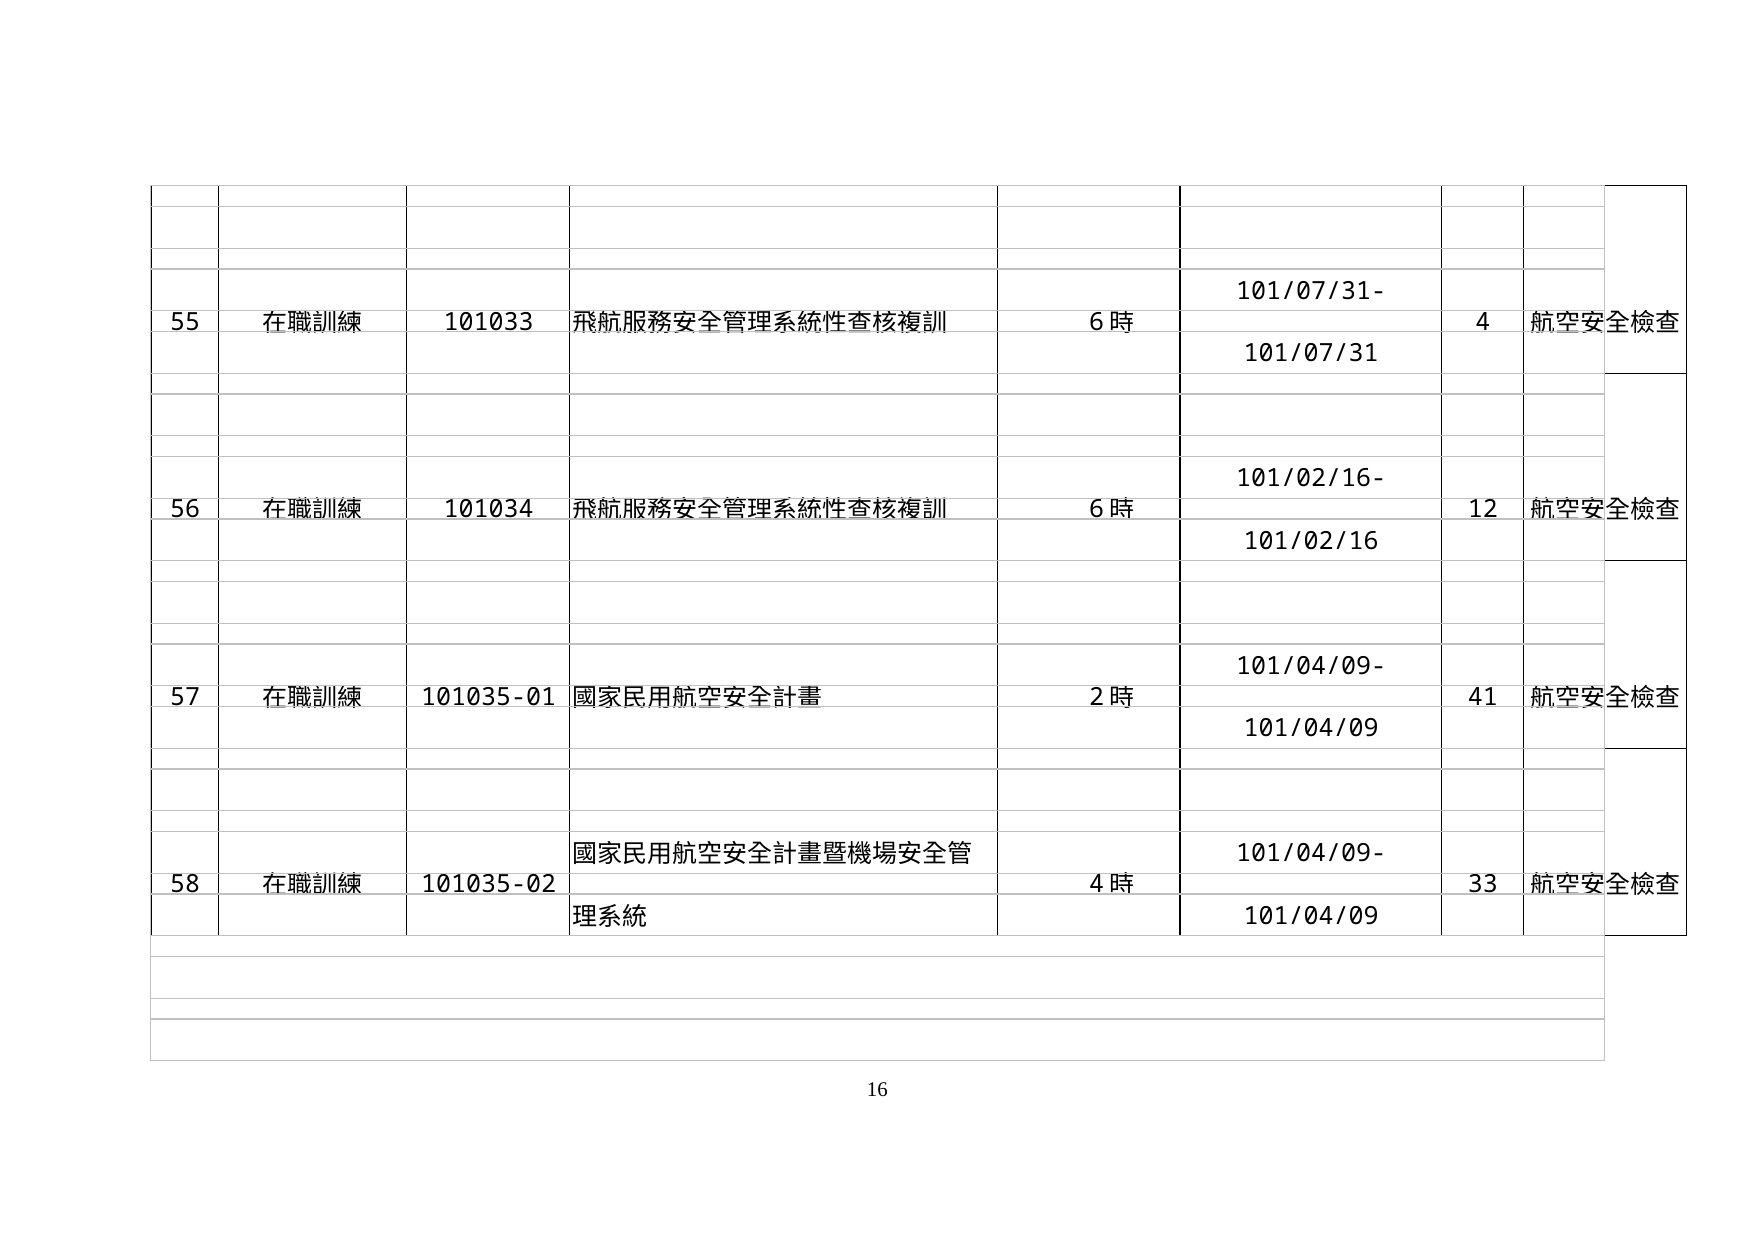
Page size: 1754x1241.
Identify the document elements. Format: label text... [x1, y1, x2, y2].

table_cell [1181, 207, 1441, 248]
table_cell 在職訓練 [306, 499, 324, 518]
table_cell 飛航服務安全管理系統性查核複訓 [909, 311, 934, 331]
table_cell 在職訓練 [269, 499, 293, 518]
table_cell [570, 874, 997, 893]
table_cell [570, 770, 997, 810]
table_cell 航空安全檢查 [1524, 582, 1604, 623]
table_cell 在職訓練 [219, 749, 406, 768]
table_cell 在職訓練 [219, 832, 406, 873]
table_cell 航空安全檢查 [1605, 749, 1686, 935]
table_cell [152, 707, 218, 748]
table_cell 在職訓練 [219, 374, 406, 393]
table_cell 101/04/09- [1181, 645, 1441, 685]
table_cell 航空安全檢查 [1524, 374, 1604, 393]
table_cell 在職訓練 [324, 311, 333, 331]
table_cell [407, 520, 569, 560]
table_cell 飛航服務安全管理系統性查核複訓 [570, 457, 997, 498]
table_cell [152, 561, 218, 581]
table_cell 56 [152, 499, 218, 518]
table_cell 在職訓練 [219, 770, 406, 810]
table_cell 航空安全檢查 [1524, 520, 1604, 560]
table_cell 101/02/16- [1181, 457, 1441, 498]
table_cell [407, 895, 569, 935]
table_cell [407, 582, 569, 623]
table_cell [1181, 499, 1441, 518]
table_cell [1442, 207, 1523, 248]
table_cell 6時 [998, 499, 1128, 518]
table_cell 在職訓練 [219, 707, 406, 748]
table_cell [1181, 436, 1441, 456]
table_cell 飛航服務安全管理系統性查核複訓 [879, 499, 904, 518]
table_cell [407, 811, 569, 831]
table_cell 國家民用航空安全計畫 [679, 686, 758, 706]
table_cell [407, 249, 569, 268]
table_cell [407, 561, 569, 581]
table_cell 航空安全檢查 [1524, 270, 1604, 310]
table_cell 航空安全檢查 [1524, 499, 1535, 518]
table_cell 101/07/31 [1181, 332, 1441, 373]
table_cell 航空安全檢查 [1537, 499, 1604, 518]
table_cell 在職訓練 [219, 499, 271, 518]
table_cell 6時 [1127, 311, 1179, 331]
table_cell 飛航服務安全管理系統性查核複訓 [782, 311, 813, 331]
table_cell 航空安全檢查 [1524, 895, 1604, 935]
table_cell 4時 [998, 895, 1179, 935]
table_cell [152, 332, 218, 373]
table_cell [1442, 270, 1523, 310]
table_cell 航空安全檢查 [1524, 186, 1604, 206]
table_cell 國家民用航空安全計畫 [595, 686, 625, 706]
table_cell 6時 [998, 332, 1179, 373]
table_cell 飛航服務安全管理系統性查核複訓 [570, 249, 997, 268]
table_cell 在職訓練 [306, 874, 324, 893]
table_cell 在職訓練 [219, 520, 406, 560]
table_cell 航空安全檢查 [1537, 311, 1604, 331]
table_cell 57 [152, 686, 218, 706]
table_cell 6時 [998, 457, 1179, 498]
table_cell 在職訓練 [219, 645, 406, 685]
table_cell 6時 [998, 270, 1179, 310]
table_cell 在職訓練 [335, 874, 353, 893]
table_cell [1181, 249, 1441, 268]
table_cell [1442, 895, 1523, 935]
table_cell [1442, 395, 1523, 435]
table_cell 航空安全檢查 [1605, 374, 1686, 560]
table_cell 航空安全檢查 [1524, 457, 1604, 498]
table_cell [1442, 457, 1523, 498]
table_cell [152, 645, 218, 685]
table_cell 航空安全檢查 [1524, 311, 1535, 331]
table_cell 飛航服務安全管理系統性查核複訓 [654, 499, 708, 518]
table_cell 101035-02 [407, 874, 569, 893]
table_cell 在職訓練 [335, 499, 353, 518]
table_cell 在職訓練 [219, 582, 406, 623]
table_cell 6時 [1093, 507, 1100, 515]
table_cell [152, 582, 218, 623]
table_cell 2時 [998, 707, 1179, 748]
table_cell 在職訓練 [219, 811, 406, 831]
table_cell 101/02/16 [1181, 520, 1441, 560]
table_cell 2時 [998, 624, 1179, 643]
table_cell [407, 832, 569, 873]
table_cell 在職訓練 [219, 249, 406, 268]
table_cell 在職訓練 [219, 895, 406, 935]
table_cell 6時 [998, 520, 1179, 560]
table_cell [407, 270, 569, 310]
table_cell 航空安全檢查 [1524, 749, 1604, 768]
table_cell 2時 [998, 582, 1179, 623]
table_cell [152, 811, 218, 831]
table_cell 6時 [998, 249, 1179, 268]
table_cell 國家民用航空安全計畫 [576, 688, 593, 705]
table_cell [1181, 770, 1441, 810]
table_cell 航空安全檢查 [1537, 874, 1604, 893]
table_cell 在職訓練 [219, 207, 406, 248]
table_cell 在職訓練 [306, 686, 324, 706]
table_cell 4時 [998, 832, 1179, 873]
table_cell [152, 832, 218, 873]
table_cell 飛航服務安全管理系統性查核複訓 [945, 311, 997, 331]
table_cell 國家民用航空安全計畫 [791, 686, 997, 706]
table_cell [1442, 645, 1523, 685]
table_cell 飛航服務安全管理系統性查核複訓 [879, 311, 904, 331]
table_cell 飛航服務安全管理系統性查核複訓 [570, 520, 997, 560]
table_cell [407, 624, 569, 643]
table_cell 航空安全檢查 [1524, 624, 1604, 643]
table_cell 飛航服務安全管理系統性查核複訓 [782, 499, 812, 518]
table_cell 國家民用航空安全計畫暨機場安全管 [570, 832, 997, 873]
table_cell 在職訓練 [219, 311, 271, 331]
table_cell 航空安全檢查 [1524, 707, 1604, 748]
table_cell 101/07/31- [1181, 270, 1441, 310]
table_cell 飛航服務安全管理系統性查核複訓 [570, 374, 997, 393]
table_cell 飛航服務安全管理系統性查核複訓 [570, 207, 997, 248]
table_cell 在職訓練 [269, 874, 293, 893]
table_cell [1442, 520, 1523, 560]
table_cell 飛航服務安全管理系統性查核複訓 [765, 499, 784, 518]
table_cell 在職訓練 [355, 499, 406, 518]
table_cell 飛航服務安全管理系統性查核複訓 [636, 311, 655, 331]
table_cell [407, 707, 569, 748]
table_cell [1442, 561, 1523, 581]
table_cell [1442, 249, 1523, 268]
table_cell 飛航服務安全管理系統性查核複訓 [570, 332, 997, 373]
table_cell 飛航服務安全管理系統性查核複訓 [570, 436, 997, 456]
table_cell 55 [152, 311, 218, 331]
table_cell [152, 749, 218, 768]
table_cell 在職訓練 [219, 186, 406, 206]
table_cell 飛航服務安全管理系統性查核複訓 [604, 311, 625, 331]
table_cell 飛航服務安全管理系統性查核複訓 [654, 311, 708, 331]
table_cell [1181, 311, 1441, 331]
table_cell 在職訓練 [219, 624, 406, 643]
table_cell 6時 [998, 207, 1179, 248]
table_cell 飛航服務安全管理系統性查核複訓 [839, 311, 877, 331]
table_cell 在職訓練 [219, 561, 406, 581]
table_cell 飛航服務安全管理系統性查核複訓 [810, 499, 826, 518]
table_cell 6時 [1127, 499, 1179, 518]
table_cell [1442, 374, 1523, 393]
table_cell [1442, 186, 1523, 206]
table_cell 國家民用航空安全計畫 [570, 645, 997, 685]
table_cell [407, 186, 569, 206]
table_cell 在職訓練 [219, 457, 406, 498]
table_cell [152, 520, 218, 560]
table_cell [1442, 707, 1523, 748]
table_cell 4時 [998, 811, 1179, 831]
table_cell 航空安全檢查 [1524, 686, 1535, 706]
table_cell 航空安全檢查 [1537, 686, 1604, 706]
table_cell 6時 [998, 374, 1179, 393]
table_cell 航空安全檢查 [1524, 832, 1604, 873]
table_cell 4時 [998, 770, 1179, 810]
table_cell 101035-01 [407, 686, 569, 706]
table_cell [1181, 624, 1441, 643]
table_cell 在職訓練 [324, 499, 333, 518]
table_cell 航空安全檢查 [1524, 874, 1535, 893]
table_cell 飛航服務安全管理系統性查核複訓 [810, 311, 826, 331]
table_cell 航空安全檢查 [1524, 395, 1604, 435]
table_cell [407, 770, 569, 810]
table_cell 4時 [998, 874, 1128, 893]
table_cell [1181, 561, 1441, 581]
table_cell [407, 207, 569, 248]
table_cell 飛航服務安全管理系統性查核複訓 [909, 499, 934, 518]
table_cell [152, 249, 218, 268]
table_cell 6時 [998, 186, 1179, 206]
table_cell 101/04/09- [1181, 832, 1441, 873]
table_cell [407, 436, 569, 456]
table_cell 航空安全檢查 [1524, 332, 1604, 373]
table_cell 國家民用航空安全計畫 [570, 624, 997, 643]
table_cell 國家民用航空安全計畫 [570, 561, 997, 581]
table_cell 航空安全檢查 [1605, 186, 1686, 373]
table_cell 2時 [1127, 686, 1179, 706]
table_cell 國家民用航空安全計畫 [570, 582, 997, 623]
table_cell 在職訓練 [269, 686, 293, 706]
table_cell 在職訓練 [355, 874, 406, 893]
table_cell 4 [1442, 311, 1523, 331]
table_cell 在職訓練 [306, 311, 324, 331]
table_cell 飛航服務安全管理系統性查核複訓 [570, 311, 602, 331]
table_cell 在職訓練 [269, 311, 293, 331]
table_cell 飛航服務安全管理系統性查核複訓 [570, 186, 997, 206]
table_cell 在職訓練 [355, 311, 406, 331]
table_cell [1442, 811, 1523, 831]
table_cell 飛航服務安全管理系統性查核複訓 [839, 499, 877, 518]
table_cell 在職訓練 [219, 686, 271, 706]
table_cell [1442, 582, 1523, 623]
table_cell [1181, 749, 1441, 768]
table_cell [152, 270, 218, 310]
table_cell 航空安全檢查 [1524, 436, 1604, 456]
table_cell 飛航服務安全管理系統性查核複訓 [710, 311, 763, 331]
table_cell 33 [1442, 874, 1523, 893]
table_cell 4時 [1127, 874, 1179, 893]
table_cell 國家民用航空安全計畫 [570, 707, 997, 748]
table_cell 在職訓練 [324, 874, 333, 893]
table_cell [1181, 811, 1441, 831]
table_cell [570, 811, 997, 831]
table_cell [570, 749, 997, 768]
table_cell [152, 895, 218, 935]
table_cell [152, 770, 218, 810]
table_cell 41 [1442, 686, 1523, 706]
table_cell 12 [1442, 499, 1523, 518]
table_cell [407, 749, 569, 768]
table_cell [152, 457, 218, 498]
table_cell [152, 436, 218, 456]
table_cell 航空安全檢查 [1605, 561, 1686, 748]
table_cell 航空安全檢查 [1524, 249, 1604, 268]
table_cell [1181, 686, 1441, 706]
table_cell 飛航服務安全管理系統性查核複訓 [570, 270, 997, 310]
table_cell 在職訓練 [219, 332, 406, 373]
table_cell 飛航服務安全管理系統性查核複訓 [570, 499, 602, 518]
table_cell 飛航服務安全管理系統性查核複訓 [570, 395, 997, 435]
table_cell [407, 645, 569, 685]
table_cell 國家民用航空安全計畫 [635, 686, 677, 706]
table_cell 理系統 [570, 895, 997, 935]
table_cell [407, 332, 569, 373]
table_cell [407, 457, 569, 498]
table_cell 航空安全檢查 [1524, 561, 1604, 581]
table_cell 航空安全檢查 [1524, 811, 1604, 831]
table_cell 在職訓練 [219, 874, 271, 893]
table_cell [1442, 832, 1523, 873]
table_cell [1442, 770, 1523, 810]
table_cell 6時 [998, 311, 1128, 331]
table_cell [152, 374, 218, 393]
table_cell 飛航服務安全管理系統性查核複訓 [636, 499, 655, 518]
table_cell [1181, 186, 1441, 206]
table_cell [152, 395, 218, 435]
table_cell 飛航服務安全管理系統性查核複訓 [945, 499, 997, 518]
table_cell 在職訓練 [324, 686, 333, 706]
table_cell [1442, 749, 1523, 768]
table_cell 101/04/09 [1181, 707, 1441, 748]
table_cell 4時 [1093, 878, 1098, 886]
table_cell 2時 [998, 686, 1128, 706]
table_cell 在職訓練 [355, 686, 406, 706]
table_cell 航空安全檢查 [1524, 207, 1604, 248]
table_cell 飛航服務安全管理系統性查核複訓 [710, 499, 763, 518]
table_cell 101/04/09 [1181, 895, 1441, 935]
table_cell 101034 [407, 499, 569, 518]
table_cell [1442, 332, 1523, 373]
table_cell 航空安全檢查 [1524, 645, 1604, 685]
table_cell 國家民用航空安全計畫 [760, 686, 789, 706]
table_cell 在職訓練 [335, 311, 353, 331]
table_cell [407, 395, 569, 435]
table_cell 6時 [998, 436, 1179, 456]
table_cell 2時 [998, 561, 1179, 581]
table_cell [1181, 582, 1441, 623]
table_cell 飛航服務安全管理系統性查核複訓 [765, 311, 786, 331]
table_cell 4時 [998, 749, 1179, 768]
table_cell [152, 186, 218, 206]
table_cell [1442, 436, 1523, 456]
table_cell 航空安全檢查 [1524, 770, 1604, 810]
table_cell 在職訓練 [219, 395, 406, 435]
table_cell 101033 [407, 311, 569, 331]
table_cell 2時 [998, 645, 1179, 685]
table_cell 在職訓練 [335, 686, 353, 706]
table_cell 飛航服務安全管理系統性查核複訓 [604, 499, 625, 518]
table_cell [152, 207, 218, 248]
table_cell 在職訓練 [219, 436, 406, 456]
table_cell [1181, 874, 1441, 893]
table_cell [152, 624, 218, 643]
table_cell [407, 374, 569, 393]
table_cell [1181, 395, 1441, 435]
table_cell 6時 [998, 395, 1179, 435]
table_cell [1442, 624, 1523, 643]
table_cell [1181, 374, 1441, 393]
table_cell 在職訓練 [219, 270, 406, 310]
table_cell 58 [152, 874, 218, 893]
